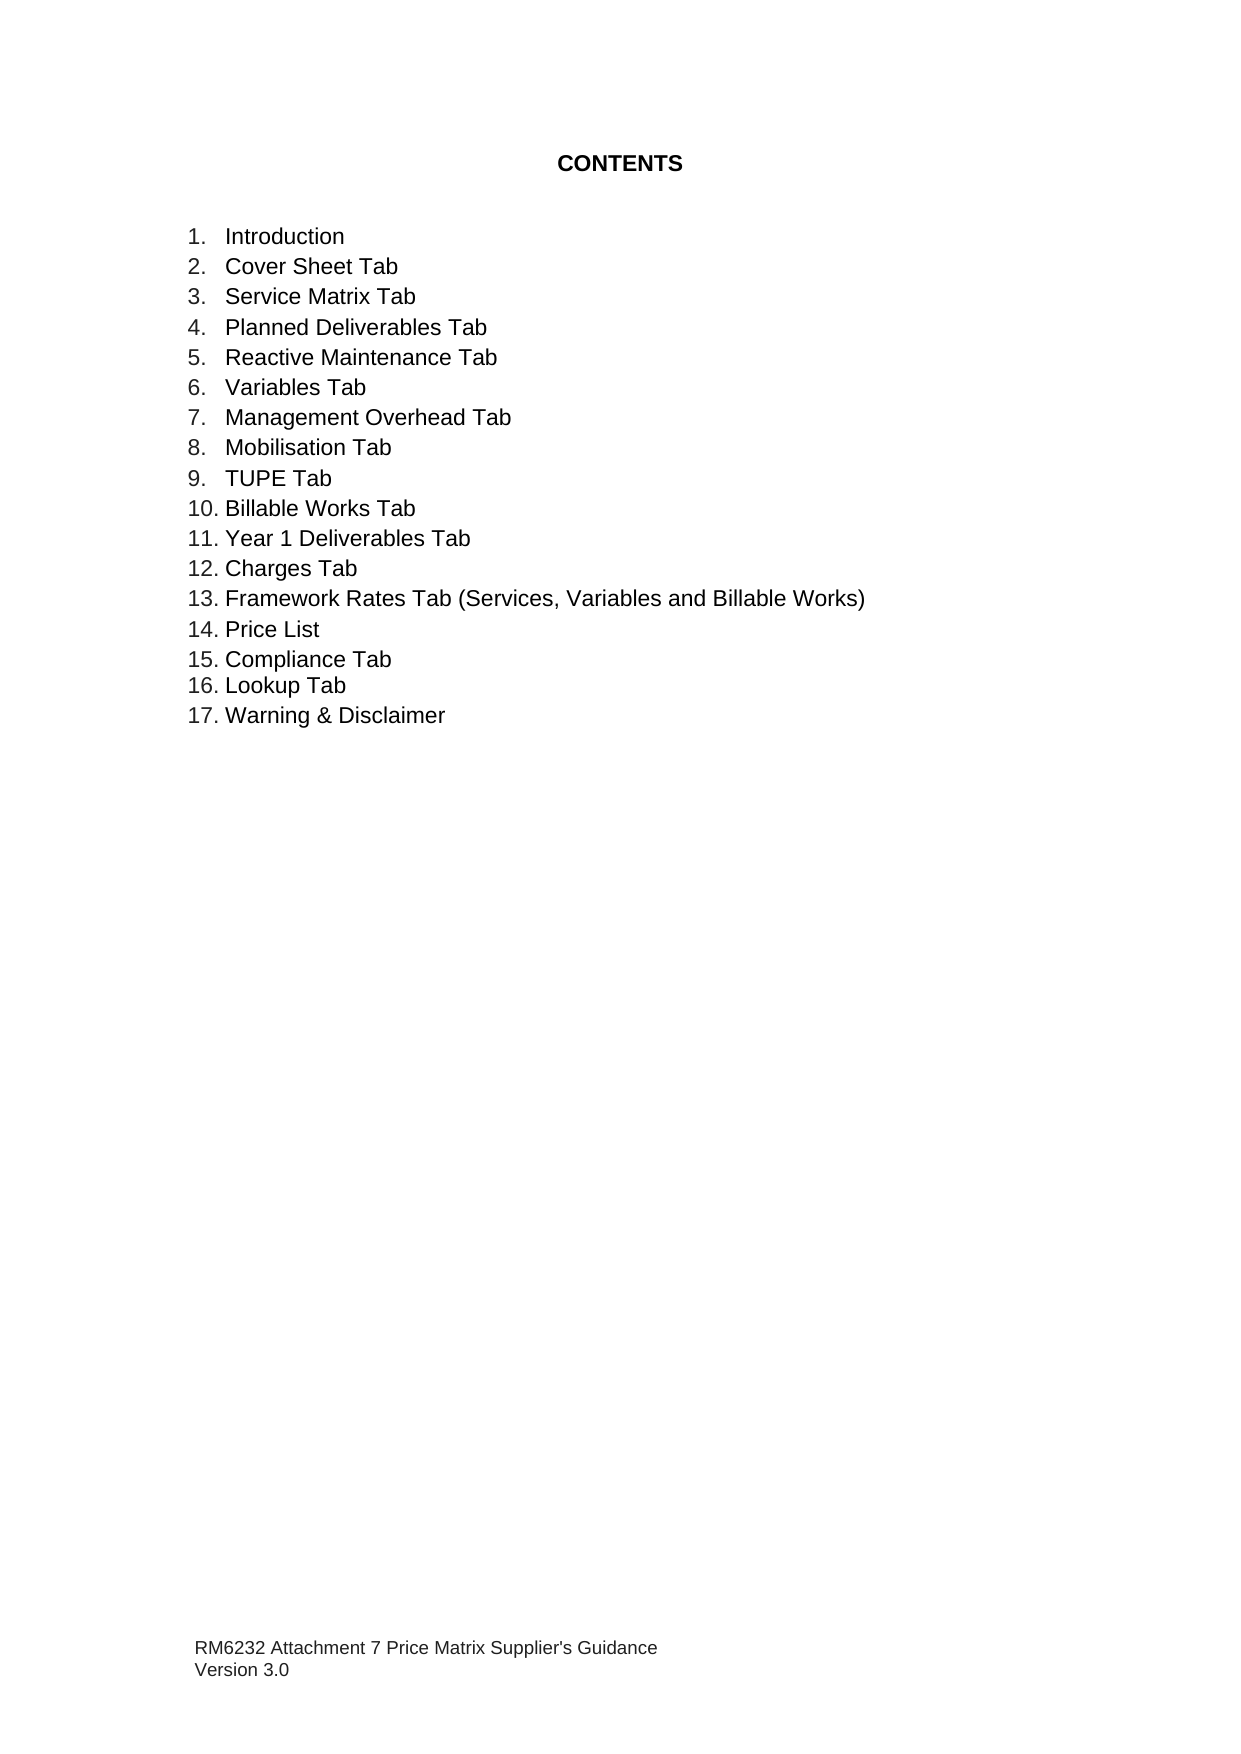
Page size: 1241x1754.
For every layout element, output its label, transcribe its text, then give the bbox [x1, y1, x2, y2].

list Reactive Maintenance Tab [187, 344, 1090, 370]
list Variables Tab [187, 374, 1090, 400]
list Billable Works Tab [187, 495, 1090, 521]
list Charges Tab [187, 555, 1090, 582]
list Service Matrix Tab [187, 283, 1090, 310]
list Management Overhead Tab [187, 404, 1090, 431]
list Warning & Disclaimer [187, 702, 1090, 729]
list Planned Deliverables Tab [187, 313, 1090, 340]
list TUPE Tab [187, 464, 1090, 491]
list Lookup Tab [187, 672, 1090, 698]
text CONTENTS [150, 150, 1090, 176]
list Introduction [187, 223, 1090, 249]
list Mobilisation Tab [187, 434, 1090, 461]
list Framework Rates Tab (Services, Variables and Billable Works) [187, 585, 1090, 612]
list Cover Sheet Tab [187, 253, 1090, 279]
list Compliance Tab [187, 646, 1090, 672]
list Price List [187, 616, 1090, 642]
list Year 1 Deliverables Tab [187, 525, 1090, 551]
